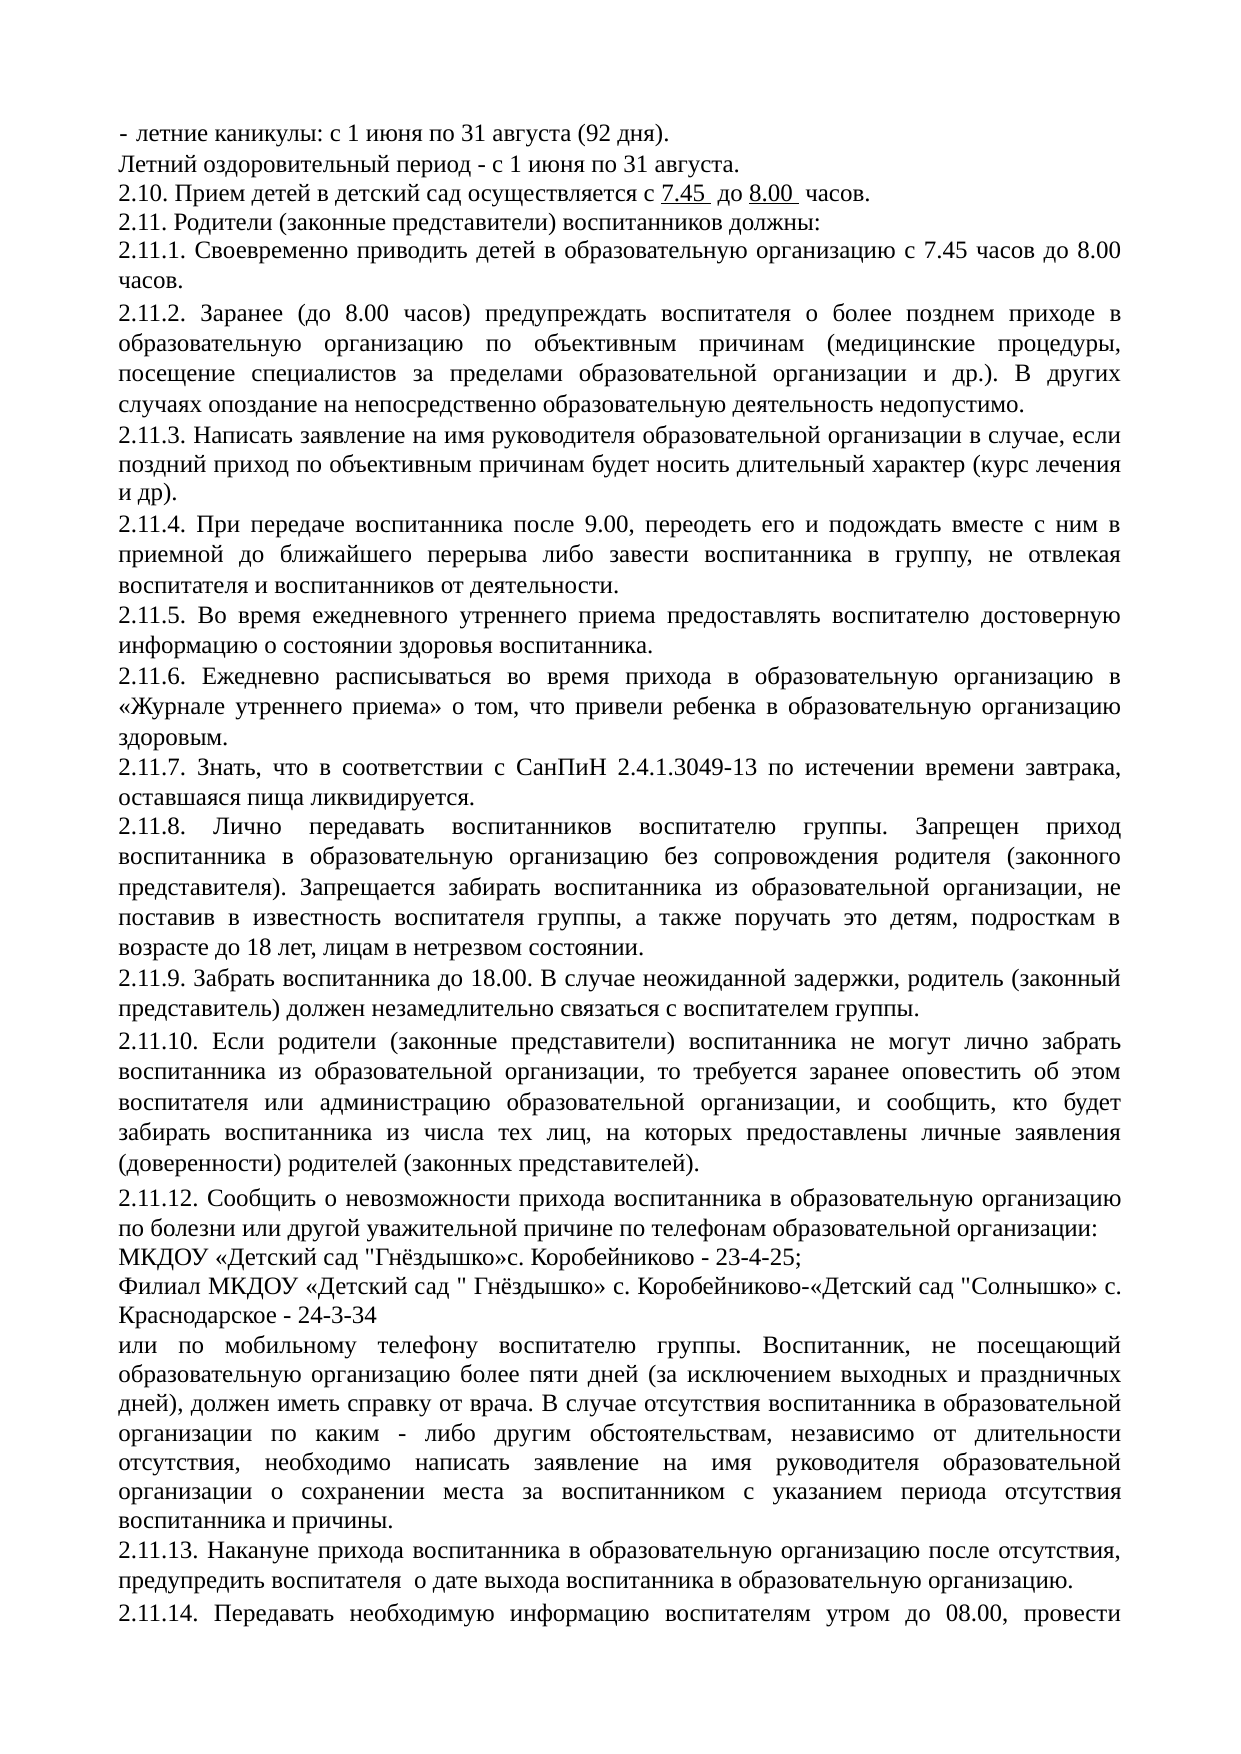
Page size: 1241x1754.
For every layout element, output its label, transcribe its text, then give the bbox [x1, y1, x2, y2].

text 2.11.13. Накануне прихода воспитанника в образовательную организацию после отсутствия, предупредить воспитателя о дате выхода воспитанника в образовательную организацию. [118, 1535, 1122, 1594]
list летние каникулы: с 1 июня по 31 августа (92 дня). [119, 118, 1122, 147]
text 2.11.5. Во время ежедневного утреннего приема предоставлять воспитателю достоверную информацию о состоянии здоровья воспитанника. [118, 600, 1122, 659]
text 2.11.2. Заранее (до 8.00 часов) предупреждать воспитателя о более позднем приходе в образовательную организацию по объективным причинам (медицинские процедуры, посещение специалистов за пределами образовательной организации и др.). В других случаях опоздание на непосредственно образовательную деятельность недопустимо. [118, 298, 1122, 418]
text Летний оздоровительный период - с 1 июня по 31 августа. [118, 149, 1122, 178]
text 2.11.9. Забрать воспитанника до 18.00. В случае неожиданной задержки, родитель (законный представитель) должен незамедлительно связаться с воспитателем группы. [118, 963, 1122, 1022]
text 2.11.3. Написать заявление на имя руководителя образовательной организации в случае, если поздний приход по объективным причинам будет носить длительный характер (курс лечения и др). [118, 420, 1122, 506]
text или по мобильному телефону воспитателю группы. Воспитанник, не посещающий образовательную организацию более пяти дней (за исключением выходных и праздничных дней), должен иметь справку от врача. В случае отсутствия воспитанника в образовательной организации по каким - либо другим обстоятельствам, независимо от длительности отсутствия, необходимо написать заявление на имя руководителя образовательной организации о сохранении места за воспитанником с указанием периода отсутствия воспитанника и причины. [118, 1330, 1122, 1534]
text 2.11.14. Передавать необходимую информацию воспитателям утром до 08.00, провести [118, 1598, 1122, 1627]
text 2.11.7. Знать, что в соответствии с СанПиН 2.4.1.3049-13 по истечении времени завтрака, оставшаяся пища ликвидируется. [118, 752, 1122, 810]
text 2.11.1. Своевременно приводить детей в образовательную организацию с 7.45 часов до 8.00 часов. [118, 236, 1122, 294]
text 2.11. Родители (законные представители) воспитанников должны: [118, 207, 1122, 236]
text 2.11.12. Сообщить о невозможности прихода воспитанника в образовательную организацию по болезни или другой уважительной причине по телефонам образовательной организации: [118, 1183, 1122, 1242]
text 2.10. Прием детей в детский сад осуществляется с 7.45 до 8.00 часов. [118, 178, 1122, 207]
text Филиал МКДОУ «Детский сад " Гнёздышко» с. Коробейниково-«Детский сад "Солнышко» с. Краснодарское - 24-3-34 [118, 1271, 1122, 1329]
text 2.11.4. При передаче воспитанника после 9.00, переодеть его и подождать вместе с ним в приемной до ближайшего перерыва либо завести воспитанника в группу, не отвлекая воспитателя и воспитанников от деятельности. [118, 509, 1122, 598]
text 2.11.10. Если родители (законные представители) воспитанника не могут лично забрать воспитанника из образовательной организации, то требуется заранее оповестить об этом воспитателя или администрацию образовательной организации, и сообщить, кто будет забирать воспитанника из числа тех лиц, на которых предоставлены личные заявления (доверенности) родителей (законных представителей). [118, 1026, 1122, 1176]
text 2.11.6. Ежедневно расписываться во время прихода в образовательную организацию в «Журнале утреннего приема» о том, что привели ребенка в образовательную организацию здоровым. [118, 661, 1122, 751]
text 2.11.8. Лично передавать воспитанников воспитателю группы. Запрещен приход воспитанника в образовательную организацию без сопровождения родителя (законного представителя). Запрещается забирать воспитанника из образовательной организации, не поставив в известность воспитателя группы, а также поручать это детям, подросткам в возрасте до 18 лет, лицам в нетрезвом состоянии. [118, 811, 1122, 961]
text МКДОУ «Детский сад "Гнёздышко»с. Коробейниково - 23-4-25; [118, 1242, 1122, 1271]
